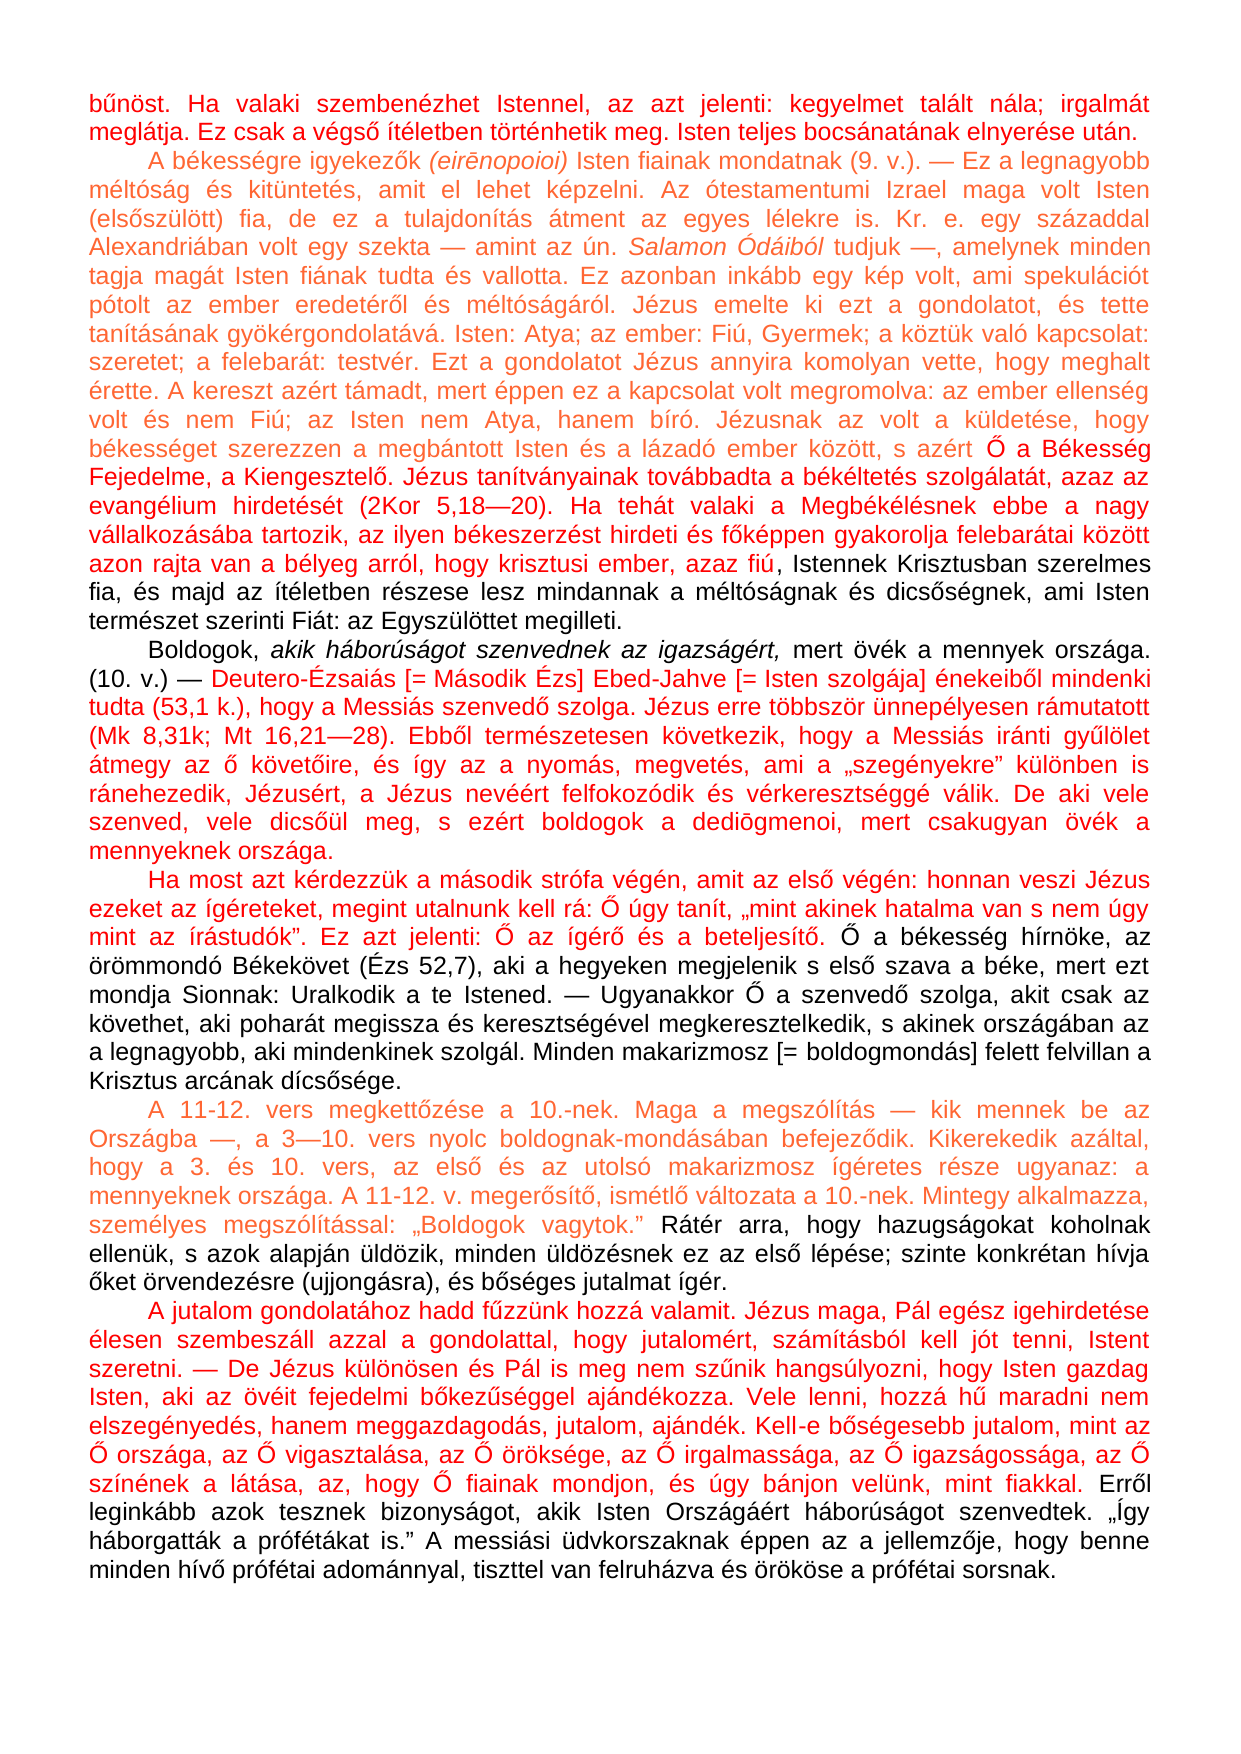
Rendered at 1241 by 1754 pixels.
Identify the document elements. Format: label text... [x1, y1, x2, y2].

text Ha most azt kérdezzük a második strófa végén, amit az első végén: honnan veszi Jézus ezeket az ígéreteket, megint utalnunk kell rá: Ő úgy tanít, „mint akinek hatalma van s nem úgy mint az írástudók”. Ez azt jelenti: Ő az ígérő és a beteljesítő. Ő a békesség hírnöke, az örömmondó Békekövet (Ézs 52,7), aki a hegyeken megjelenik s első szava a béke, mert ezt mondja Sionnak: Uralkodik a te Istened. — Ugyanakkor Ő a szenvedő szolga, akit csak az követhet, aki poharát megissza és keresztségével megkeresztelkedik, s akinek országában az a legnagyobb, aki mindenkinek szolgál. Minden makarizmosz [= boldogmondás] felett felvillan a Krisztus arcának dícsősége. [88, 865, 1152, 1095]
text bűnöst. Ha valaki szembenézhet Istennel, az azt jelenti: kegyelmet talált nála; irgalmát meglátja. Ez csak a végső ítéletben történhetik meg. Isten teljes bocsánatának elnyerése után. [88, 88, 1152, 146]
text A 11-12. vers megkettőzése a 10.-nek. Maga a megszólítás — kik mennek be az Országba —, a 3―10. vers nyolc boldognak-mondásában befejeződik. Kikerekedik azáltal, hogy a 3. és 10. vers, az első és az utolsó makarizmosz ígéretes része ugyanaz: a mennyeknek országa. A 11-12. v. megerősítő, ismétlő változata a 10.-nek. Mintegy alkalmazza, személyes megszólítással: „Boldogok vagytok.” Rátér arra, hogy hazugságokat koholnak ellenük, s azok alapján üldözik, minden üldözésnek ez az első lépése; szinte konkrétan hívja őket örvendezésre (ujjongásra), és bőséges jutalmat ígér. [88, 1095, 1152, 1296]
text Boldogok, akik háborúságot szenvednek az igazságért, mert övék a mennyek országa. (10. v.) ― Deutero-Ézsaiás [= Második Ézs] Ebed-Jahve [= Isten szolgája] énekeiből mindenki tudta (53,1 k.), hogy a Messiás szenvedő szolga. Jézus erre többször ünnepélyesen rámutatott (Mk 8,31k; Mt 16,21―28). Ebből természetesen következik, hogy a Messiás iránti gyűlölet átmegy az ő követőire, és így az a nyomás, megvetés, ami a „szegényekre” különben is ránehezedik, Jézusért, a Jézus nevéért felfokozódik és vérkeresztséggé válik. De aki vele szenved, vele dicsőül meg, s ezért boldogok a dediōgmenoi, mert csakugyan övék a mennyeknek országa. [88, 635, 1152, 865]
text A jutalom gondolatához hadd fűzzünk hozzá valamit. Jézus maga, Pál egész igehirdetése élesen szembeszáll azzal a gondolattal, hogy jutalomért, számításból kell jót tenni, Istent szeretni. — De Jézus különösen és Pál is meg nem szűnik hangsúlyozni, hogy Isten gazdag Isten, aki az övéit fejedelmi bőkezűséggel ajándékozza. Vele lenni, hozzá hű maradni nem elszegényedés, hanem meggazdagodás, jutalom, ajándék. Kell‑e bőségesebb jutalom, mint az Ő országa, az Ő vigasztalása, az Ő öröksége, az Ő irgalmassága, az Ő igazságossága, az Ő színének a látása, az, hogy Ő fiainak mondjon, és úgy bánjon velünk, mint fiakkal. Erről leginkább azok tesznek bizonyságot, akik Isten Országáért háborúságot szenvedtek. „Így háborgatták a prófétákat is.” A messiási üdvkorszaknak éppen az a jellemzője, hogy benne minden hívő prófétai adománnyal, tiszttel van felruházva és örököse a prófétai sorsnak. [88, 1296, 1152, 1583]
text A békességre igyekezők (eirēnopoioi) Isten fiainak mondatnak (9. v.). — Ez a legnagyobb méltóság és kitüntetés, amit el lehet képzelni. Az ótestamentumi Izrael maga volt Isten (elsőszülött) fia, de ez a tulajdonítás átment az egyes lélekre is. Kr. e. egy századdal Alexandriában volt egy szekta — amint az ún. Salamon Ódáiból tudjuk —, amelynek minden tagja magát Isten fiának tudta és vallotta. Ez azonban inkább egy kép volt, ami spekulációt pótolt az ember eredetéről és méltóságáról. Jézus emelte ki ezt a gondolatot, és tette tanításának gyökérgondolatává. Isten: Atya; az ember: Fiú, Gyermek; a köztük való kapcsolat: szeretet; a felebarát: testvér. Ezt a gondolatot Jézus annyira komolyan vette, hogy meghalt érette. A kereszt azért támadt, mert éppen ez a kapcsolat volt megromolva: az ember ellenség volt és nem Fiú; az Isten nem Atya, hanem bíró. Jézusnak az volt a küldetése, hogy békességet szerezzen a megbántott Isten és a lázadó ember között, s azért Ő a Békesség Fejedelme, a Kiengesztelő. Jézus tanítványainak továbbadta a békéltetés szolgálatát, azaz az evangélium hirdetését (2Kor 5,18―20). Ha tehát valaki a Megbékélésnek ebbe a nagy vállalkozásába tartozik, az ilyen békeszerzést hirdeti és főképpen gyakorolja felebarátai között azon rajta van a bélyeg arról, hogy krisztusi ember, azaz fiú, Istennek Krisztusban szerelmes fia, és majd az ítéletben részese lesz mindannak a méltóságnak és dicsőségnek, ami Isten természet szerinti Fiát: az Egyszülöttet megilleti. [88, 146, 1152, 635]
